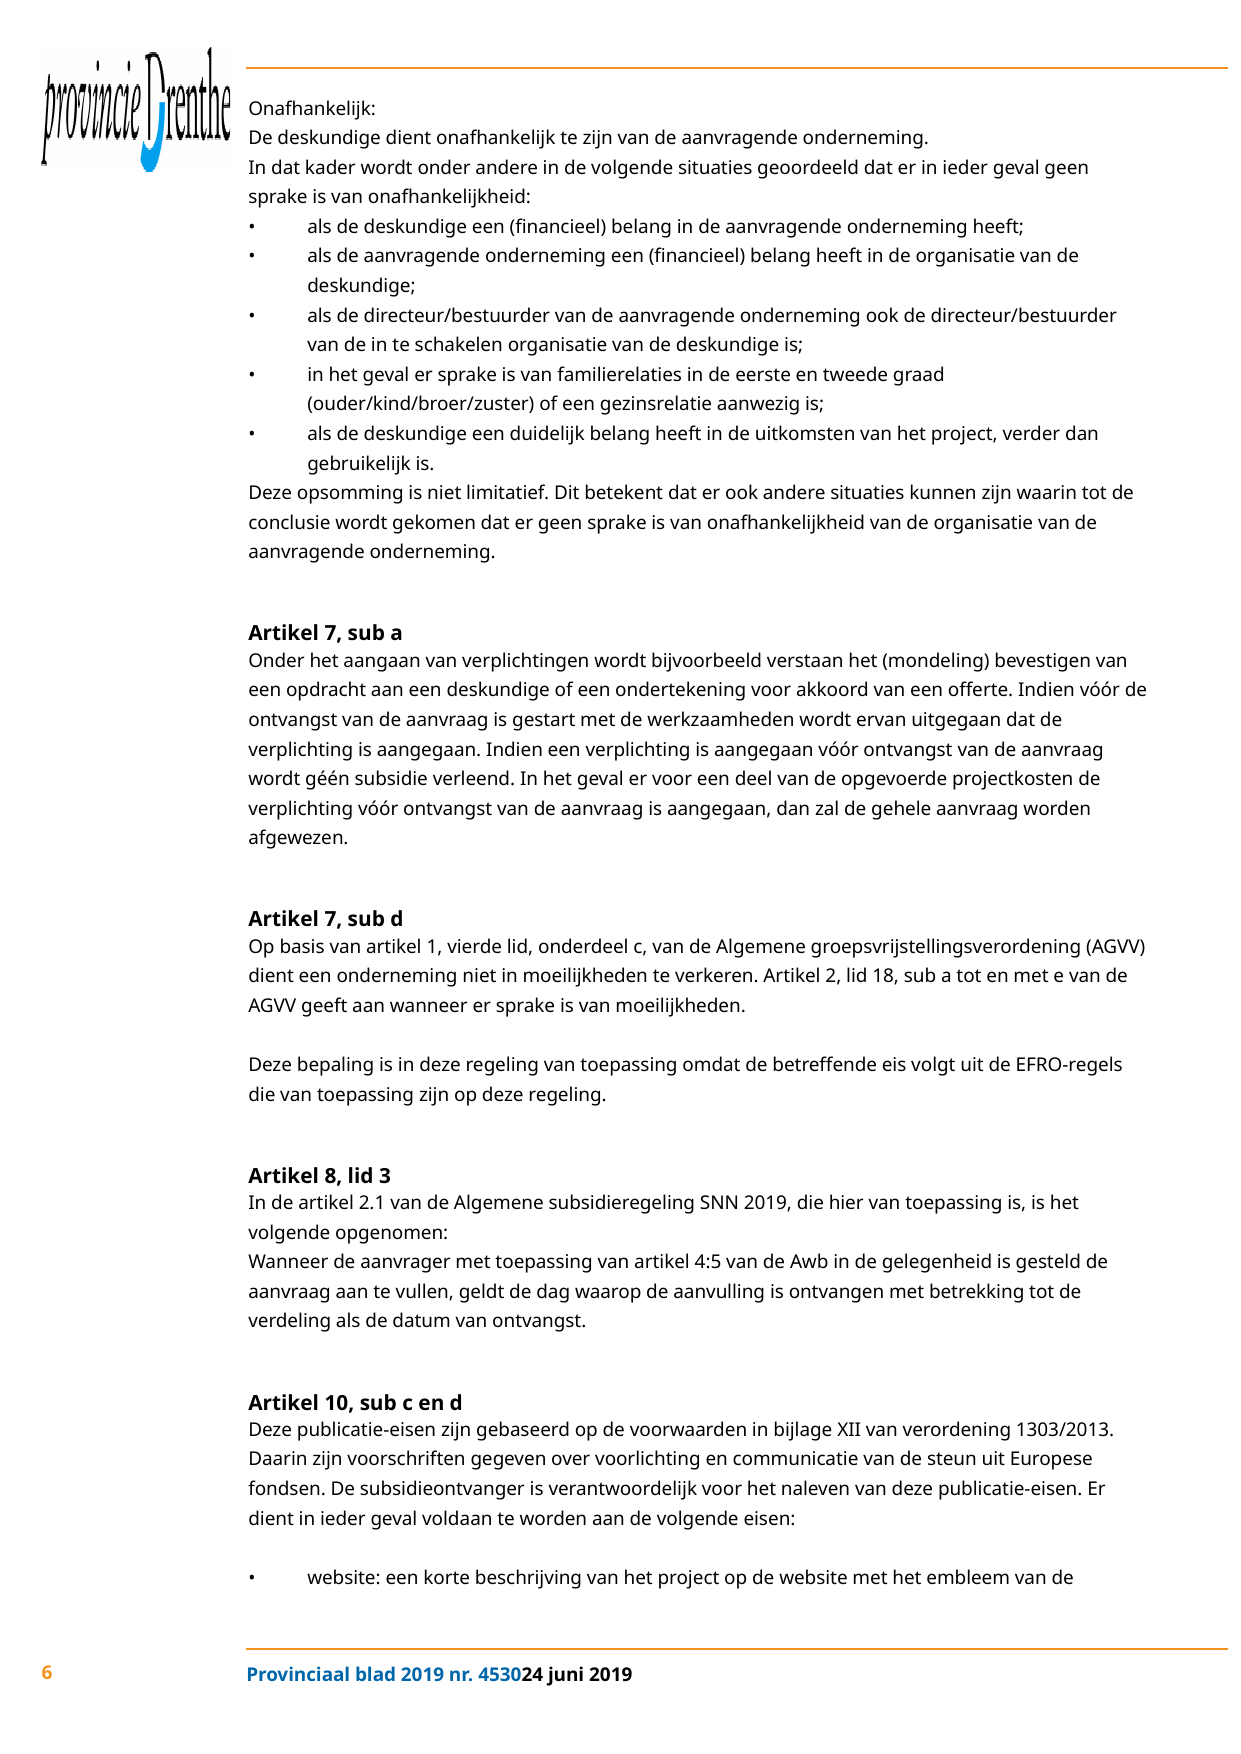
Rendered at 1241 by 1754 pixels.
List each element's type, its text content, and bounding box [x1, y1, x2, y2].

list als de deskundige een (financieel) belang in de aanvragende onderneming heeft; [248, 213, 1152, 239]
text De deskundige dient onafhankelijk te zijn van de aanvragende onderneming. [248, 124, 1152, 150]
text Onafhankelijk: [248, 95, 1152, 121]
text Onder het aangaan van verplichtingen wordt bijvoorbeeld verstaan het (mondeling) bevestigen van een opdracht aan een deskundige of een ondertekening voor akkoord van een offerte. Indien vóór de ontvangst van de aanvraag is gestart met de werkzaamheden wordt ervan uitgegaan dat de verplichting is aangegaan. Indien een verplichting is aangegaan vóór ontvangst van de aanvraag wordt géén subsidie verleend. In het geval er voor een deel van de opgevoerde projectkosten de verplichting vóór ontvangst van de aanvraag is aangegaan, dan zal de gehele aanvraag worden afgewezen. [248, 647, 1152, 850]
text Op basis van artikel 1, vierde lid, onderdeel c, van de Algemene groepsvrijstellingsverordening (AGVV) dient een onderneming niet in moeilijkheden te verkeren. Artikel 2, lid 18, sub a tot en met e van de AGVV geeft aan wanneer er sprake is van moeilijkheden. [248, 933, 1152, 1018]
list in het geval er sprake is van familierelaties in de eerste en tweede graad (ouder/kind/broer/zuster) of een gezinsrelatie aanwezig is; [248, 361, 1152, 416]
text In dat kader wordt onder andere in de volgende situaties geoordeeld dat er in ieder geval geen sprake is van onafhankelijkheid: [248, 154, 1152, 209]
text Deze opsomming is niet limitatief. Dit betekent dat er ook andere situaties kunnen zijn waarin tot de conclusie wordt gekomen dat er geen sprake is van onafhankelijkheid van de organisatie van de aanvragende onderneming. [248, 479, 1152, 564]
text Artikel 7, sub d [248, 904, 1152, 933]
text Deze publicatie-eisen zijn gebaseerd op de voorwaarden in bijlage XII van verordening 1303/2013. Daarin zijn voorschriften gegeven over voorlichting en communicatie van de steun uit Europese fondsen. De subsidieontvanger is verantwoordelijk voor het naleven van deze publicatie-eisen. Er dient in ieder geval voldaan te worden aan de volgende eisen: [248, 1416, 1152, 1531]
list website: een korte beschrijving van het project op de website met het embleem van de [248, 1564, 1152, 1590]
list als de directeur/bestuurder van de aanvragende onderneming ook de directeur/bestuurder van de in te schakelen organisatie van de deskundige is; [248, 302, 1152, 357]
text Artikel 10, sub c en d [248, 1388, 1152, 1416]
text Artikel 7, sub a [248, 618, 1152, 647]
list als de deskundige een duidelijk belang heeft in de uitkomsten van het project, verder dan gebruikelijk is. [248, 420, 1152, 476]
text Wanneer de aanvrager met toepassing van artikel 4:5 van de Awb in de gelegenheid is gesteld de aanvraag aan te vullen, geldt de dag waarop de aanvulling is ontvangen met betrekking tot de verdeling als de datum van ontvangst. [248, 1248, 1152, 1333]
text Deze bepaling is in deze regeling van toepassing omdat de betreffende eis volgt uit de EFRO-regels die van toepassing zijn op deze regeling. [248, 1051, 1152, 1107]
text In de artikel 2.1 van de Algemene subsidieregeling SNN 2019, die hier van toepassing is, is het volgende opgenomen: [248, 1189, 1152, 1244]
text Artikel 8, lid 3 [248, 1161, 1152, 1189]
list als de aanvragende onderneming een (financieel) belang heeft in de organisatie van de deskundige; [248, 243, 1152, 298]
picture [41, 47, 231, 172]
